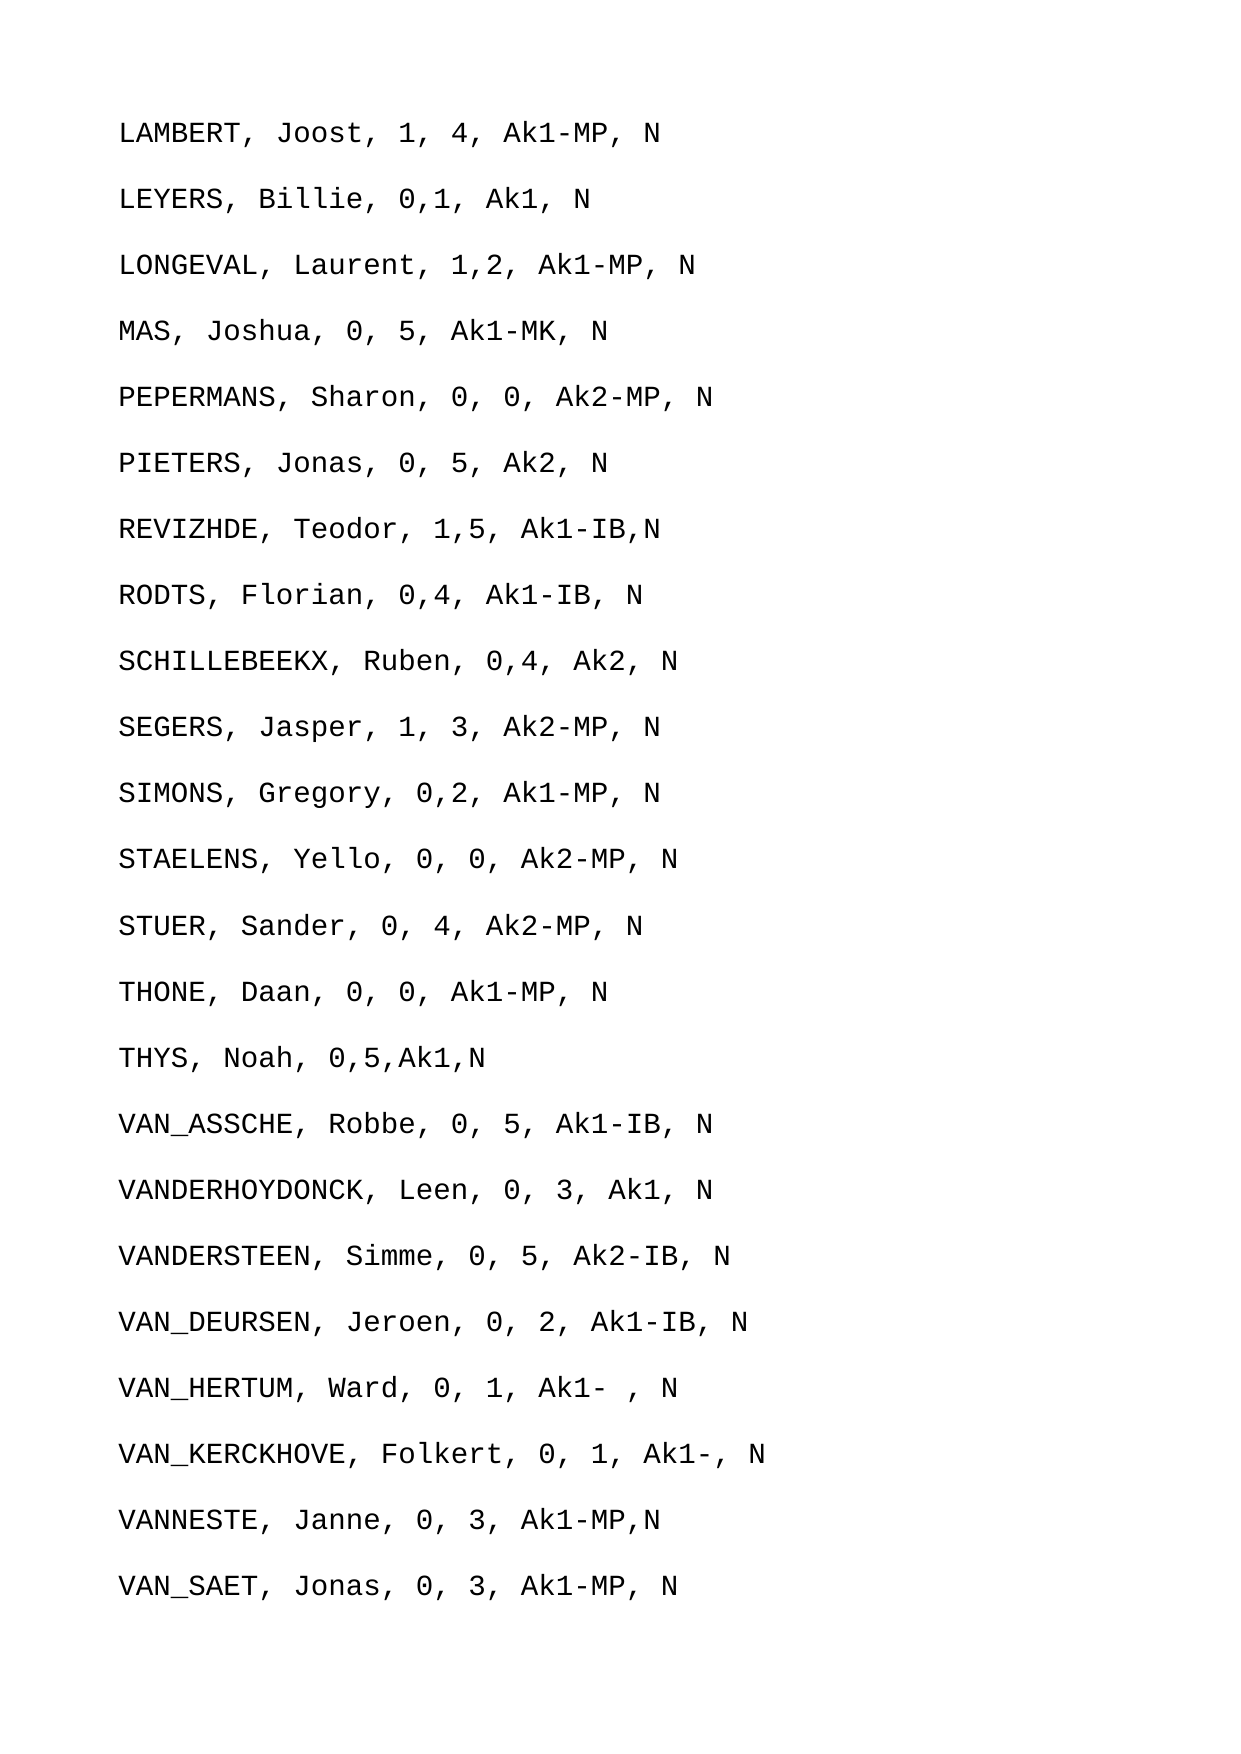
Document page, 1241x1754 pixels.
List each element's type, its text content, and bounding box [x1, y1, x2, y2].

text LEYERS, Billie, 0,1, Ak1, N [118, 184, 1122, 217]
text VANNESTE, Janne, 0, 3, Ak1-MP,N [118, 1505, 1122, 1538]
text PEPERMANS, Sharon, 0, 0, Ak2-MP, N [118, 382, 1122, 415]
text LONGEVAL, Laurent, 1,2, Ak1-MP, N [118, 250, 1122, 283]
text MAS, Joshua, 0, 5, Ak1-MK, N [118, 316, 1122, 349]
text VANDERSTEEN, Simme, 0, 5, Ak2-IB, N [118, 1241, 1122, 1274]
text RODTS, Florian, 0,4, Ak1-IB, N [118, 580, 1122, 613]
text THYS, Noah, 0,5,Ak1,N [118, 1043, 1122, 1076]
text VANDERHOYDONCK, Leen, 0, 3, Ak1, N [118, 1175, 1122, 1208]
text VAN_KERCKHOVE, Folkert, 0, 1, Ak1-, N [118, 1439, 1122, 1472]
text SIMONS, Gregory, 0,2, Ak1-MP, N [118, 778, 1122, 812]
text THONE, Daan, 0, 0, Ak1-MP, N [118, 977, 1122, 1010]
text STUER, Sander, 0, 4, Ak2-MP, N [118, 911, 1122, 944]
text PIETERS, Jonas, 0, 5, Ak2, N [118, 448, 1122, 481]
text VAN_ASSCHE, Robbe, 0, 5, Ak1-IB, N [118, 1109, 1122, 1142]
text STAELENS, Yello, 0, 0, Ak2-MP, N [118, 844, 1122, 878]
text SCHILLEBEEKX, Ruben, 0,4, Ak2, N [118, 646, 1122, 679]
text VAN_HERTUM, Ward, 0, 1, Ak1- , N [118, 1373, 1122, 1406]
text VAN_SAET, Jonas, 0, 3, Ak1-MP, N [118, 1571, 1122, 1604]
text REVIZHDE, Teodor, 1,5, Ak1-IB,N [118, 514, 1122, 547]
text VAN_DEURSEN, Jeroen, 0, 2, Ak1-IB, N [118, 1307, 1122, 1340]
text SEGERS, Jasper, 1, 3, Ak2-MP, N [118, 712, 1122, 746]
text LAMBERT, Joost, 1, 4, Ak1-MP, N [118, 118, 1122, 151]
